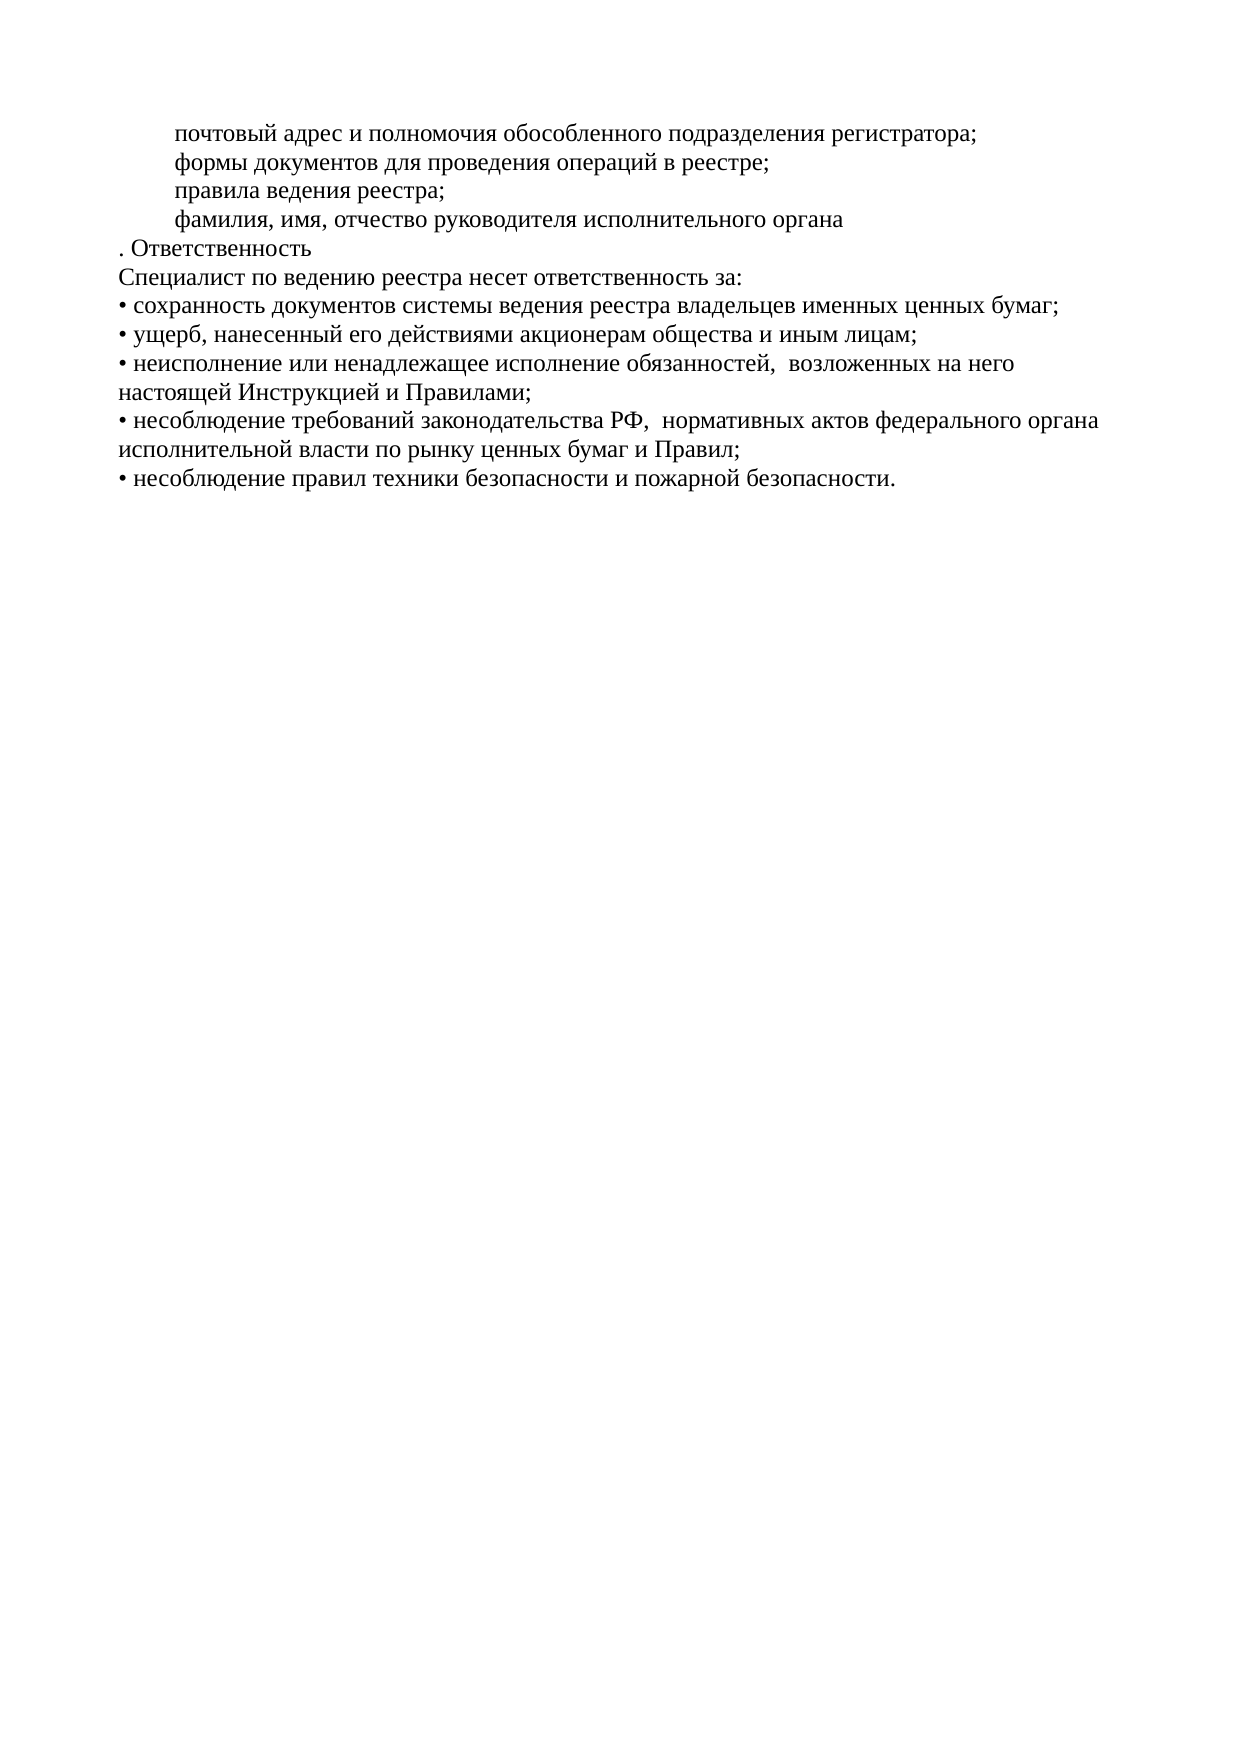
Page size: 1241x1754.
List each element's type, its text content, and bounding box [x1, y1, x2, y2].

text • несоблюдение требований законодательства РФ, нормативных актов федерального органа [118, 406, 1122, 434]
text правила ведения реестра; [118, 176, 1122, 204]
text фамилия, имя, отчество руководителя исполнительного органа [118, 204, 1122, 233]
text Специалист по ведению реестра несет ответственность за: [118, 262, 1122, 291]
text • несоблюдение правил техники безопасности и пожарной безопасности. [118, 463, 1122, 492]
text почтовый адрес и полномочия обособленного подразделения регистратора; [118, 118, 1122, 147]
text • сохранность документов системы ведения реестра владельцев именных ценных бумаг; [118, 291, 1122, 319]
text • неисполнение или ненадлежащее исполнение обязанностей, возложенных на него [118, 348, 1122, 377]
text • ущерб, нанесенный его действиями акционерам общества и иным лицам; [118, 319, 1122, 348]
text настоящей Инструкцией и Правилами; [118, 377, 1122, 406]
text формы документов для проведения операций в реестре; [118, 147, 1122, 176]
text . Ответственность [118, 233, 1122, 262]
text исполнительной власти по рынку ценных бумаг и Правил; [118, 434, 1122, 463]
